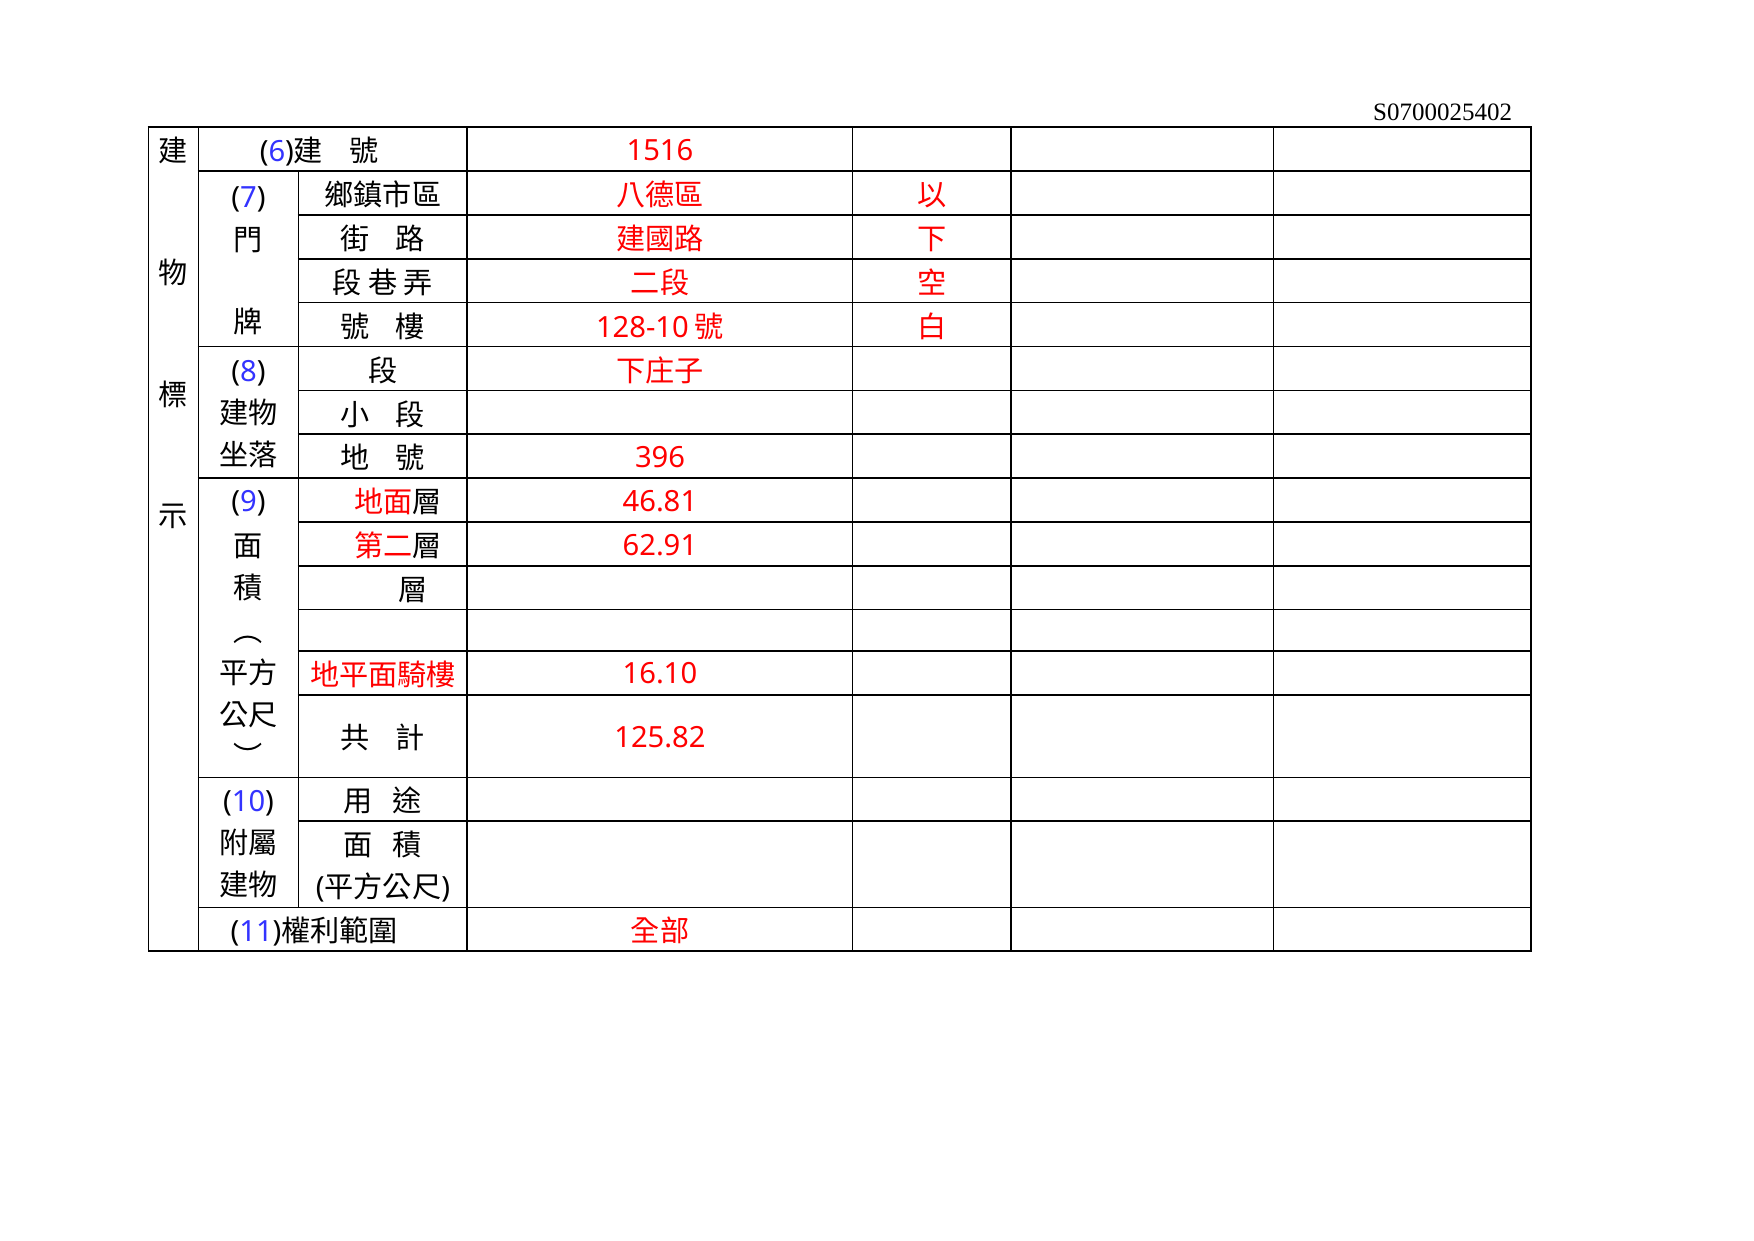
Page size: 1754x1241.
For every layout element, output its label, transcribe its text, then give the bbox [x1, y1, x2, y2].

table_header [853, 128, 1010, 170]
table_cell 地平面騎樓 [299, 652, 466, 694]
table_cell [853, 822, 1010, 906]
table_cell 共 計 [299, 696, 466, 776]
table_cell [853, 523, 1010, 565]
table_header [1012, 128, 1273, 170]
table_cell 層 [299, 567, 466, 609]
table_cell (9) [199, 479, 298, 521]
table_cell [1274, 479, 1530, 521]
table_cell [853, 610, 1010, 650]
table_cell 二段 [468, 260, 852, 302]
table_cell [1274, 567, 1530, 609]
table_cell [1012, 778, 1273, 820]
table_cell [1012, 696, 1273, 776]
table_cell [1274, 347, 1530, 389]
table_cell 地 號 [299, 435, 466, 477]
table_cell [853, 391, 1010, 433]
table_cell [1274, 822, 1530, 906]
table_cell [1274, 303, 1530, 346]
table_cell [853, 435, 1010, 477]
table_cell 396 [468, 435, 852, 477]
table_cell [853, 567, 1010, 609]
table_cell 面 積 ︵ 平方 公尺 ︶ [199, 521, 298, 776]
table_cell [1274, 391, 1530, 433]
table_cell 小 段 [299, 391, 466, 433]
table_cell [1012, 172, 1273, 214]
table_cell [468, 778, 852, 820]
table_cell [1274, 260, 1530, 302]
table_cell [1012, 260, 1273, 302]
table_cell 62.91 [468, 523, 852, 565]
table_cell 面 積 (平方公尺) [299, 822, 466, 906]
table_cell 段 [299, 347, 466, 389]
table_cell (11)權利範圍 [199, 908, 466, 950]
table_cell [1012, 652, 1273, 694]
table_cell 下 [853, 216, 1010, 258]
table_cell [1012, 216, 1273, 258]
table_cell 以 [853, 172, 1010, 214]
table_cell [1274, 652, 1530, 694]
table_cell (7) 門 牌 [199, 172, 298, 346]
table_cell [1012, 567, 1273, 609]
table_cell [468, 391, 852, 433]
table_cell [468, 822, 852, 906]
table_header (6)建 號 [199, 128, 466, 170]
table_cell [853, 347, 1010, 389]
table_cell [1274, 172, 1530, 214]
table_cell [1012, 908, 1273, 950]
table_cell 全部 [468, 908, 852, 950]
table_cell [1012, 347, 1273, 389]
table_cell [299, 610, 466, 650]
table_header [1274, 128, 1530, 170]
table_cell 鄉鎮市區 [299, 172, 466, 214]
table_cell [1274, 523, 1530, 565]
table_cell [1274, 216, 1530, 258]
table_header 1516 [468, 128, 852, 170]
table_cell [1274, 696, 1530, 776]
table_cell [1274, 610, 1530, 650]
table_cell 段 巷 弄 [299, 260, 466, 302]
table_cell [1012, 303, 1273, 346]
table_cell [1274, 908, 1530, 950]
table_cell [1274, 435, 1530, 477]
table_cell 128-10號 [468, 303, 852, 346]
table_cell [1012, 479, 1273, 521]
table_cell 白 [853, 303, 1010, 346]
table_cell 號 樓 [299, 303, 466, 346]
table_cell [853, 652, 1010, 694]
table_cell 用 途 [299, 778, 466, 820]
table_cell [853, 696, 1010, 776]
table_cell (8) 建物 坐落 [199, 347, 298, 477]
table_header 建 物 標 示 [149, 128, 198, 950]
table_cell [468, 567, 852, 609]
table_cell [1274, 778, 1530, 820]
table_cell 地面層 [299, 479, 466, 521]
table_cell 建國路 [468, 216, 852, 258]
table_cell 16.10 [468, 652, 852, 694]
table_cell [468, 610, 852, 650]
table_cell [1012, 391, 1273, 433]
table_cell 下庄子 [468, 347, 852, 389]
table_cell 125.82 [468, 696, 852, 776]
table_cell 第二層 [299, 523, 466, 565]
table_cell [1012, 523, 1273, 565]
table_cell [1012, 822, 1273, 906]
table_cell [853, 479, 1010, 521]
table_cell (10) 附屬 建物 [199, 778, 298, 906]
table_cell 八德區 [468, 172, 852, 214]
table_cell [1012, 435, 1273, 477]
table_cell 空 [853, 260, 1010, 302]
table_cell [853, 778, 1010, 820]
table_cell [853, 908, 1010, 950]
table_cell [1012, 610, 1273, 650]
table_cell 46.81 [468, 479, 852, 521]
table_cell 街 路 [299, 216, 466, 258]
